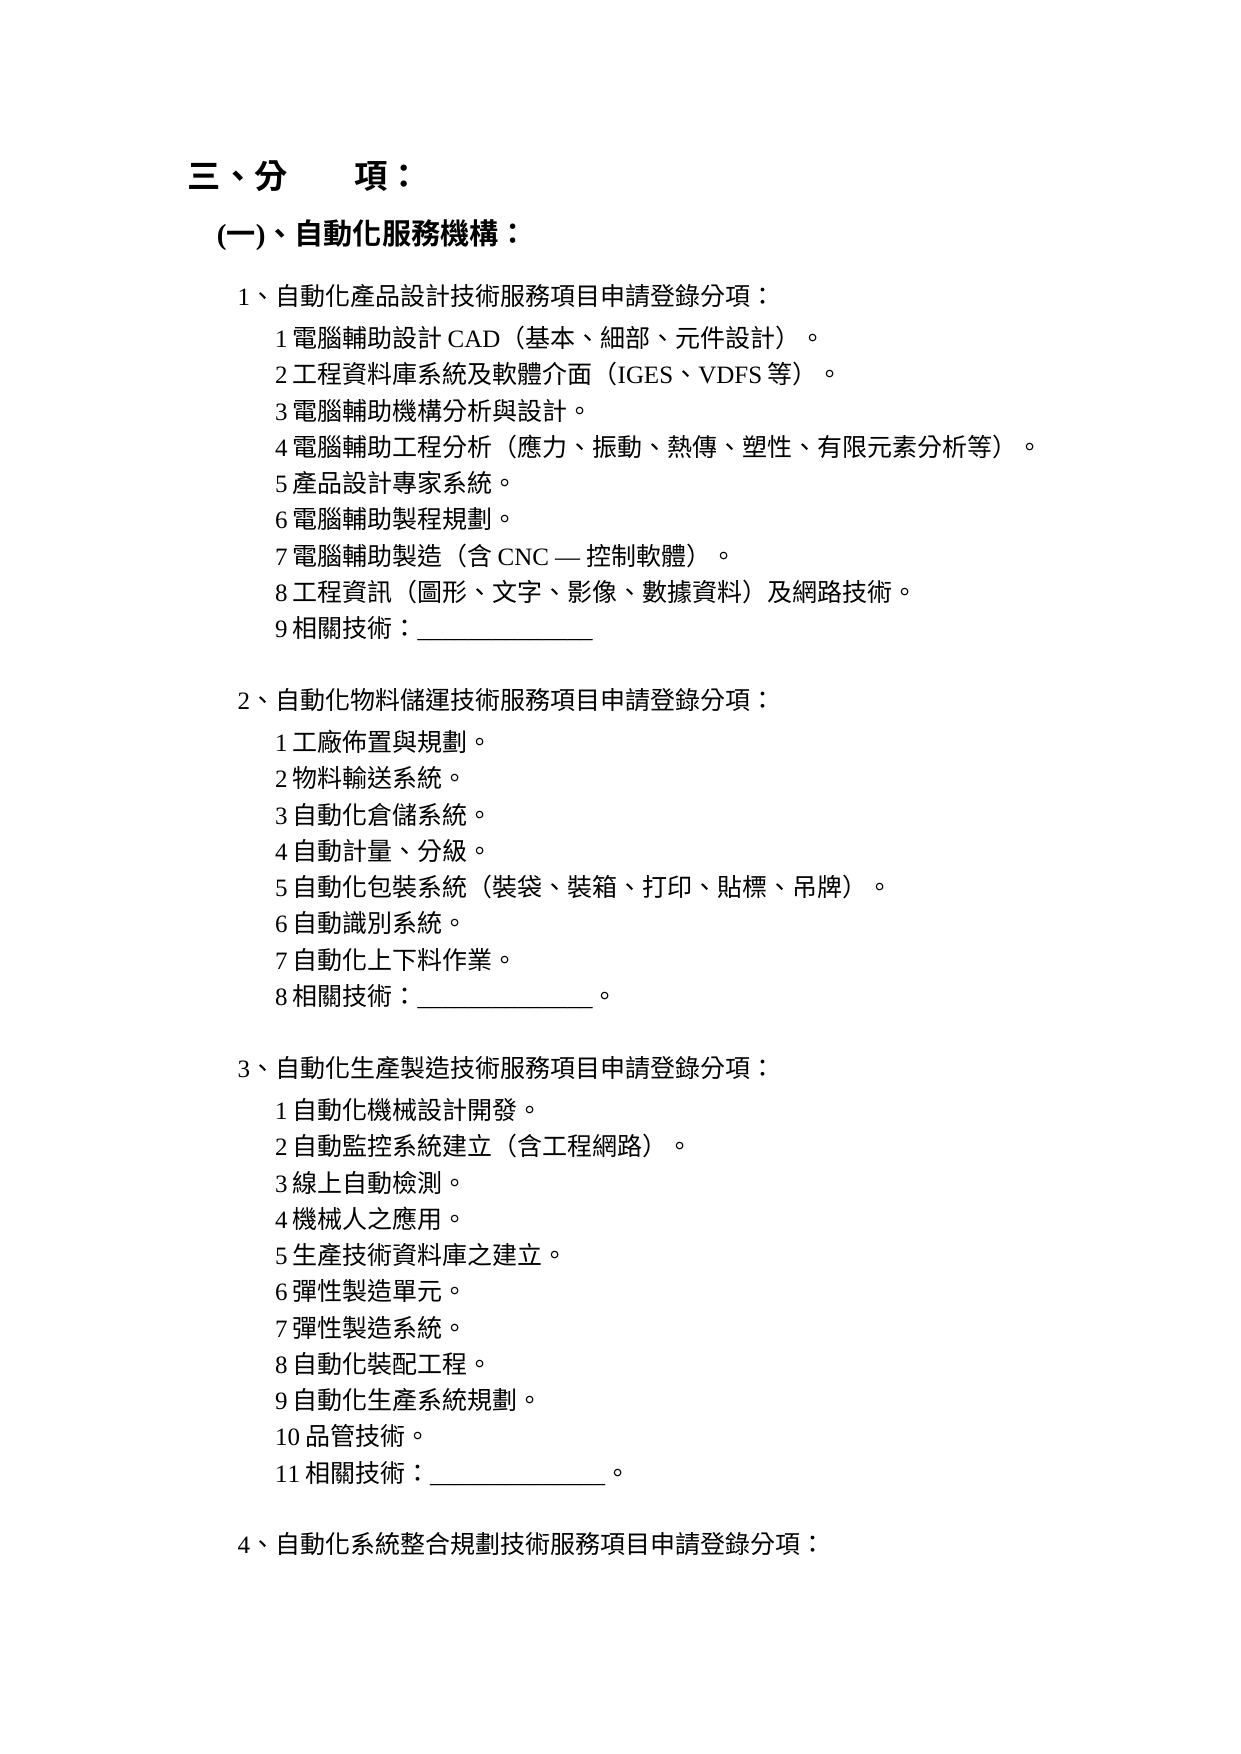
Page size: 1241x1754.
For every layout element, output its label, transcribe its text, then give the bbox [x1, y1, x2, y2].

text 3電腦輔助機構分析與設計。 [275, 391, 1047, 427]
text 2物料輸送系統。 [275, 759, 1047, 795]
text 1工廠佈置與規劃。 [275, 723, 1047, 759]
text 6彈性製造單元。 [275, 1272, 1047, 1308]
text 10品管技術。 [275, 1417, 1047, 1453]
text 1自動化機械設計開發。 [275, 1091, 1047, 1127]
text 5產品設計專家系統。 [275, 463, 1047, 500]
text 4自動計量、分級。 [275, 831, 1047, 868]
text 6自動識別系統。 [275, 904, 1047, 940]
text 7自動化上下料作業。 [275, 940, 1047, 976]
text 9相關技術：______________ [275, 608, 1047, 645]
text 8相關技術：______________。 [275, 976, 1047, 1013]
text 5自動化包裝系統（裝袋、裝箱、打印、貼標、吊牌）。 [275, 868, 1047, 904]
text 3、自動化生產製造技術服務項目申請登錄分項： [187, 1048, 1053, 1084]
text 3線上自動檢測。 [275, 1163, 1047, 1199]
text 2自動監控系統建立（含工程網路）。 [275, 1127, 1047, 1163]
text 8工程資訊（圖形、文字、影像、數據資料）及網路技術。 [275, 572, 1047, 608]
text 1、自動化產品設計技術服務項目申請登錄分項： [187, 276, 1053, 312]
text 8自動化裝配工程。 [275, 1344, 1047, 1381]
text 11相關技術：______________。 [275, 1453, 1047, 1489]
text 9自動化生產系統規劃。 [275, 1381, 1047, 1417]
text 7彈性製造系統。 [275, 1308, 1047, 1344]
text 1電腦輔助設計CAD（基本、細部、元件設計）。 [275, 318, 1047, 355]
text 6電腦輔助製程規劃。 [275, 500, 1047, 536]
text (一)、自動化服務機構： [187, 211, 1053, 253]
text 4電腦輔助工程分析（應力、振動、熱傳、塑性、有限元素分析等）。 [275, 427, 1047, 463]
text 4、自動化系統整合規劃技術服務項目申請登錄分項： [187, 1525, 1053, 1561]
text 5生產技術資料庫之建立。 [275, 1236, 1047, 1272]
text 2、自動化物料儲運技術服務項目申請登錄分項： [187, 680, 1053, 716]
text 7電腦輔助製造（含CNC — 控制軟體）。 [275, 536, 1047, 572]
text 3自動化倉儲系統。 [275, 795, 1047, 831]
text 2工程資料庫系統及軟體介面（IGES、VDFS等）。 [275, 355, 1047, 391]
text 4機械人之應用。 [275, 1199, 1047, 1236]
text 三、分 項： [187, 150, 1053, 198]
